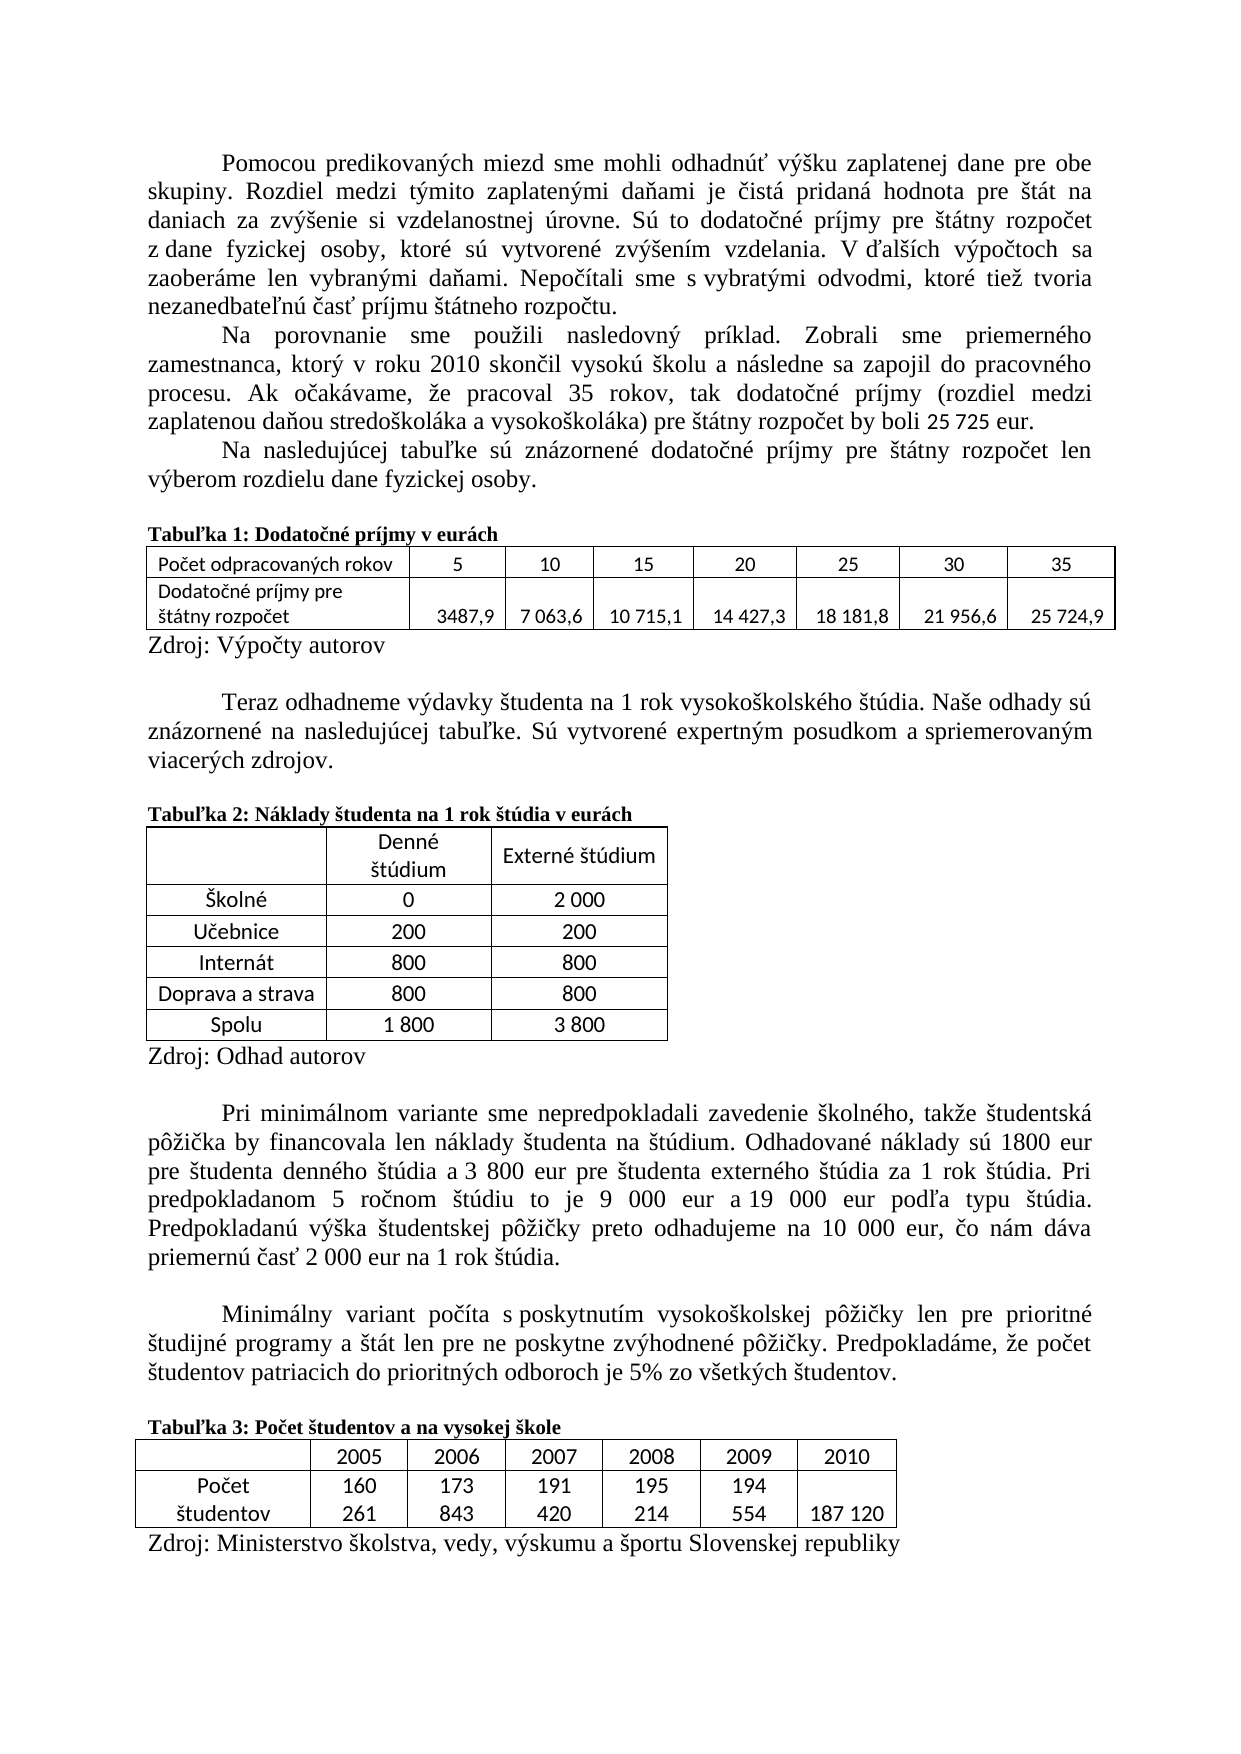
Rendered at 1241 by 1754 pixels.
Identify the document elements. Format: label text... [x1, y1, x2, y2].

text Tabuľka 2: Náklady študenta na 1 rok štúdia v eurách [148, 802, 1093, 826]
table_cell 3487,9 [410, 578, 505, 629]
text Tabuľka 3: Počet študentov a na vysokej škole [148, 1414, 1093, 1439]
text Zdroj: Odhad autorov [148, 1041, 1093, 1069]
table_cell Školné [147, 885, 326, 915]
table_cell 800 [327, 978, 491, 1008]
table_header [136, 1440, 310, 1470]
table_cell 800 [492, 978, 667, 1008]
table_cell 173 843 [408, 1471, 505, 1527]
text Na porovnanie sme použili nasledovný príklad. Zobrali sme priemerného zamestnanca, ktorý v roku 2010 skončil vysokú školu a následne sa zapojil do pracovného procesu. Ak očakávame, že pracoval 35 rokov, tak dodatočné príjmy (rozdiel medzi zaplatenou daňou stredoškoláka a vysokoškoláka) pre štátny rozpočet by boli 25 725 eur. [148, 320, 1093, 435]
table_cell 2 000 [492, 885, 667, 915]
table_cell Spolu [147, 1010, 326, 1040]
table_cell 194 554 [701, 1471, 797, 1527]
table_cell 200 [492, 916, 667, 946]
table_header Externé štúdium [492, 828, 667, 883]
table_cell 7 063,6 [506, 578, 593, 629]
table_cell 1 800 [327, 1010, 491, 1040]
table_cell 0 [327, 885, 491, 915]
table_cell 3 800 [492, 1010, 667, 1040]
table_cell 25 724,9 [1008, 578, 1114, 629]
table_header 2007 [506, 1440, 602, 1470]
table_cell 191 420 [506, 1471, 602, 1527]
text Pri minimálnom variante sme nepredpokladali zavedenie školného, takže študentská pôžička by financovala len náklady študenta na štúdium. Odhadované náklady sú 1800 eur pre študenta denného štúdia a 3 800 eur pre študenta externého štúdia za 1 rok štúdia. Pri predpokladanom 5 ročnom štúdiu to je 9 000 eur a 19 000 eur podľa typu štúdia. Predpokladanú výška študentskej pôžičky preto odhadujeme na 10 000 eur, čo nám dáva priemernú časť 2 000 eur na 1 rok štúdia. [148, 1098, 1093, 1271]
table_header 20 [694, 547, 796, 577]
text Zdroj: Ministerstvo školstva, vedy, výskumu a športu Slovenskej republiky [148, 1528, 1093, 1557]
table_cell Dodatočné príjmy pre štátny rozpočet [147, 578, 409, 629]
text Tabuľka 1: Dodatočné príjmy v eurách [148, 522, 1093, 546]
table_header Počet odpracovaných rokov [147, 547, 409, 577]
table_cell 21 956,6 [900, 578, 1007, 629]
table_header Denné štúdium [327, 828, 491, 883]
table_header 2010 [798, 1440, 896, 1470]
table_cell 14 427,3 [694, 578, 796, 629]
table_cell Učebnice [147, 916, 326, 946]
table_cell Doprava a strava [147, 978, 326, 1008]
table_cell 200 [327, 916, 491, 946]
table_cell 195 214 [603, 1471, 700, 1527]
table_header 25 [797, 547, 899, 577]
table_header 2009 [701, 1440, 797, 1470]
table_cell 10 715,1 [594, 578, 693, 629]
table_cell Internát [147, 947, 326, 977]
table_cell 187 120 [798, 1471, 896, 1527]
table_header 2006 [408, 1440, 505, 1470]
table_header 15 [594, 547, 693, 577]
table_header 2005 [311, 1440, 407, 1470]
table_cell 800 [327, 947, 491, 977]
text Zdroj: Výpočty autorov [148, 630, 1093, 659]
table_cell Počet študentov [136, 1471, 310, 1527]
table_header 30 [900, 547, 1007, 577]
table_header [147, 828, 326, 883]
table_header 10 [506, 547, 593, 577]
text Teraz odhadneme výdavky študenta na 1 rok vysokoškolského štúdia. Naše odhady sú znázornené na nasledujúcej tabuľke. Sú vytvorené expertným posudkom a spriemerovaným viacerých zdrojov. [148, 687, 1093, 774]
table_header 2008 [603, 1440, 700, 1470]
text Minimálny variant počíta s poskytnutím vysokoškolskej pôžičky len pre prioritné študijné programy a štát len pre ne poskytne zvýhodnené pôžičky. Predpokladáme, že počet študentov patriacich do prioritných odboroch je 5% zo všetkých študentov. [148, 1299, 1093, 1386]
table_header 5 [410, 547, 505, 577]
table_cell 160 261 [311, 1471, 407, 1527]
table_header 35 [1008, 547, 1114, 577]
table_cell 18 181,8 [797, 578, 899, 629]
text Pomocou predikovaných miezd sme mohli odhadnúť výšku zaplatenej dane pre obe skupiny. Rozdiel medzi týmito zaplatenými daňami je čistá pridaná hodnota pre štát na daniach za zvýšenie si vzdelanostnej úrovne. Sú to dodatočné príjmy pre štátny rozpočet z dane fyzickej osoby, ktoré sú vytvorené zvýšením vzdelania. V ďalších výpočtoch sa zaoberáme len vybranými daňami. Nepočítali sme s vybratými odvodmi, ktoré tiež tvoria nezanedbateľnú časť príjmu štátneho rozpočtu. [148, 148, 1093, 320]
text Na nasledujúcej tabuľke sú znázornené dodatočné príjmy pre štátny rozpočet len výberom rozdielu dane fyzickej osoby. [148, 435, 1093, 493]
table_cell 800 [492, 947, 667, 977]
